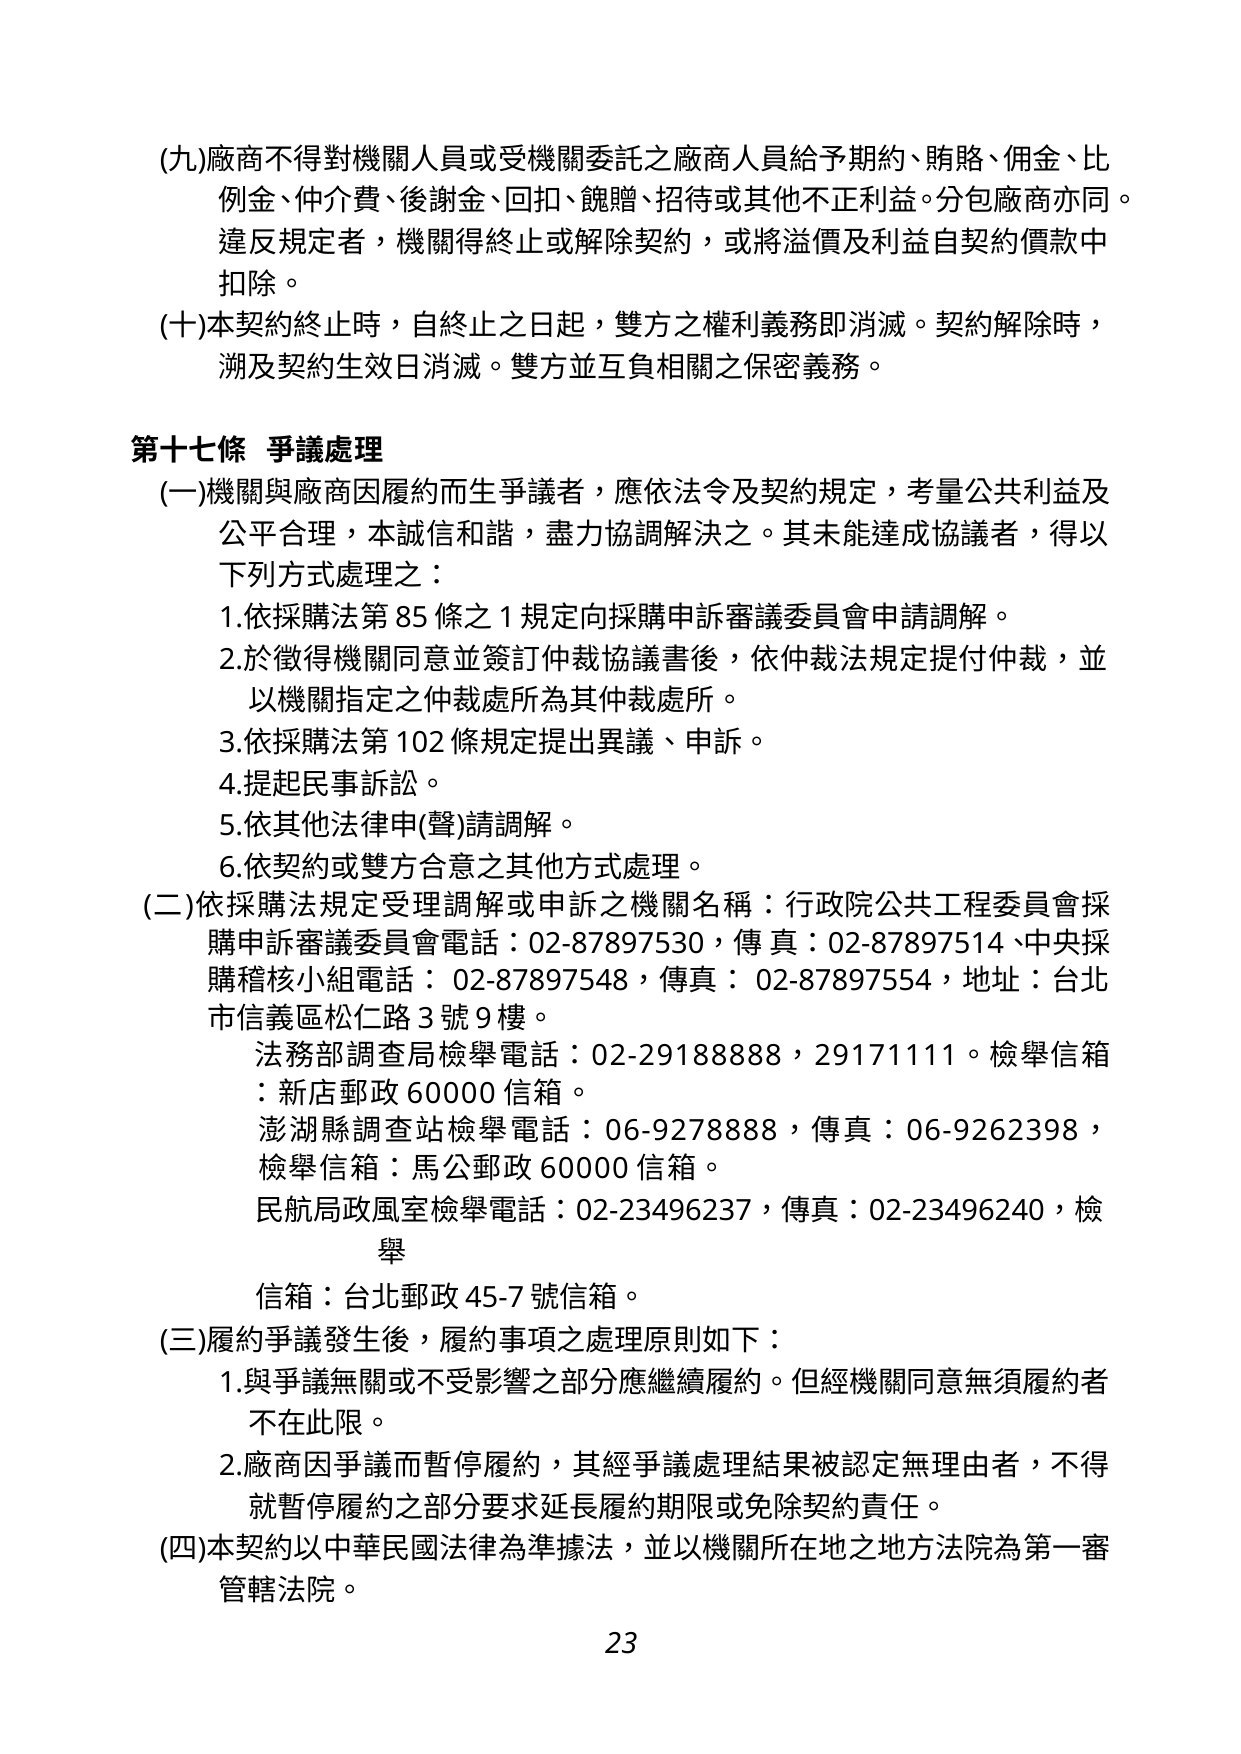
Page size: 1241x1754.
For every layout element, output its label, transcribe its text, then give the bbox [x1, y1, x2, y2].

text ：新店郵政60000信箱。 [238, 1073, 1110, 1111]
text 澎湖縣調查站檢舉電話：06-9278888，傳真：06-9262398，檢舉信箱：馬公郵政60000信箱。 [258, 1111, 1110, 1186]
text (四)本契約以中華民國法律為準據法，並以機關所在地之地方法院為第一審管轄法院。 [159, 1525, 1110, 1609]
text 第十七條 爭議處理 [130, 427, 1110, 469]
text 6.依契約或雙方合意之其他方式處理。 [218, 844, 1108, 886]
text 1.依採購法第85條之1規定向採購申訴審議委員會申請調解。 [218, 594, 1108, 636]
text 5.依其他法律申(聲)請調解。 [218, 802, 1108, 844]
text (三)履約爭議發生後，履約事項之處理原則如下： [159, 1317, 1110, 1359]
text 法務部調查局檢舉電話：02-29188888，29171111。檢舉信箱 [254, 1036, 1110, 1073]
text 4.提起民事訴訟。 [218, 761, 1108, 802]
text 2.於徵得機關同意並簽訂仲裁協議書後，依仲裁法規定提付仲裁，並以機關指定之仲裁處所為其仲裁處所。 [218, 636, 1108, 719]
text 民航局政風室檢舉電話：02-23496237，傳真：02-23496240，檢舉 [255, 1187, 1110, 1271]
text (一)機關與廠商因履約而生爭議者，應依法令及契約規定，考量公共利益及公平合理，本誠信和諧，盡力協調解決之。其未能達成協議者，得以下列方式處理之： [159, 469, 1110, 594]
text 3.依採購法第102條規定提出異議、申訴。 [218, 719, 1108, 761]
text (十)本契約終止時，自終止之日起，雙方之權利義務即消滅。契約解除時，溯及契約生效日消滅。雙方並互負相關之保密義務。 [159, 302, 1110, 386]
text (九)廠商不得對機關人員或受機關委託之廠商人員給予期約、賄賂、佣金、比例金、仲介費、後謝金、回扣、餽贈、招待或其他不正利益。分包廠商亦同。違反規定者，機關得終止或解除契約，或將溢價及利益自契約價款中扣除。 [159, 136, 1110, 302]
text 1.與爭議無關或不受影響之部分應繼續履約。但經機關同意無須履約者不在此限。 [218, 1359, 1110, 1442]
text 信箱：台北郵政45-7號信箱。 [255, 1274, 1110, 1316]
text 2.廠商因爭議而暫停履約，其經爭議處理結果被認定無理由者，不得就暫停履約之部分要求延長履約期限或免除契約責任。 [218, 1442, 1110, 1525]
text (二)依採購法規定受理調解或申訴之機關名稱：行政院公共工程委員會採購申訴審議委員會電話：02-87897530，傳 真：02-87897514、中央採購稽核小組電話： 02-87897548，傳真： 02-87897554，地址：台北市信義區松仁路3號9樓。 [143, 886, 1110, 1036]
